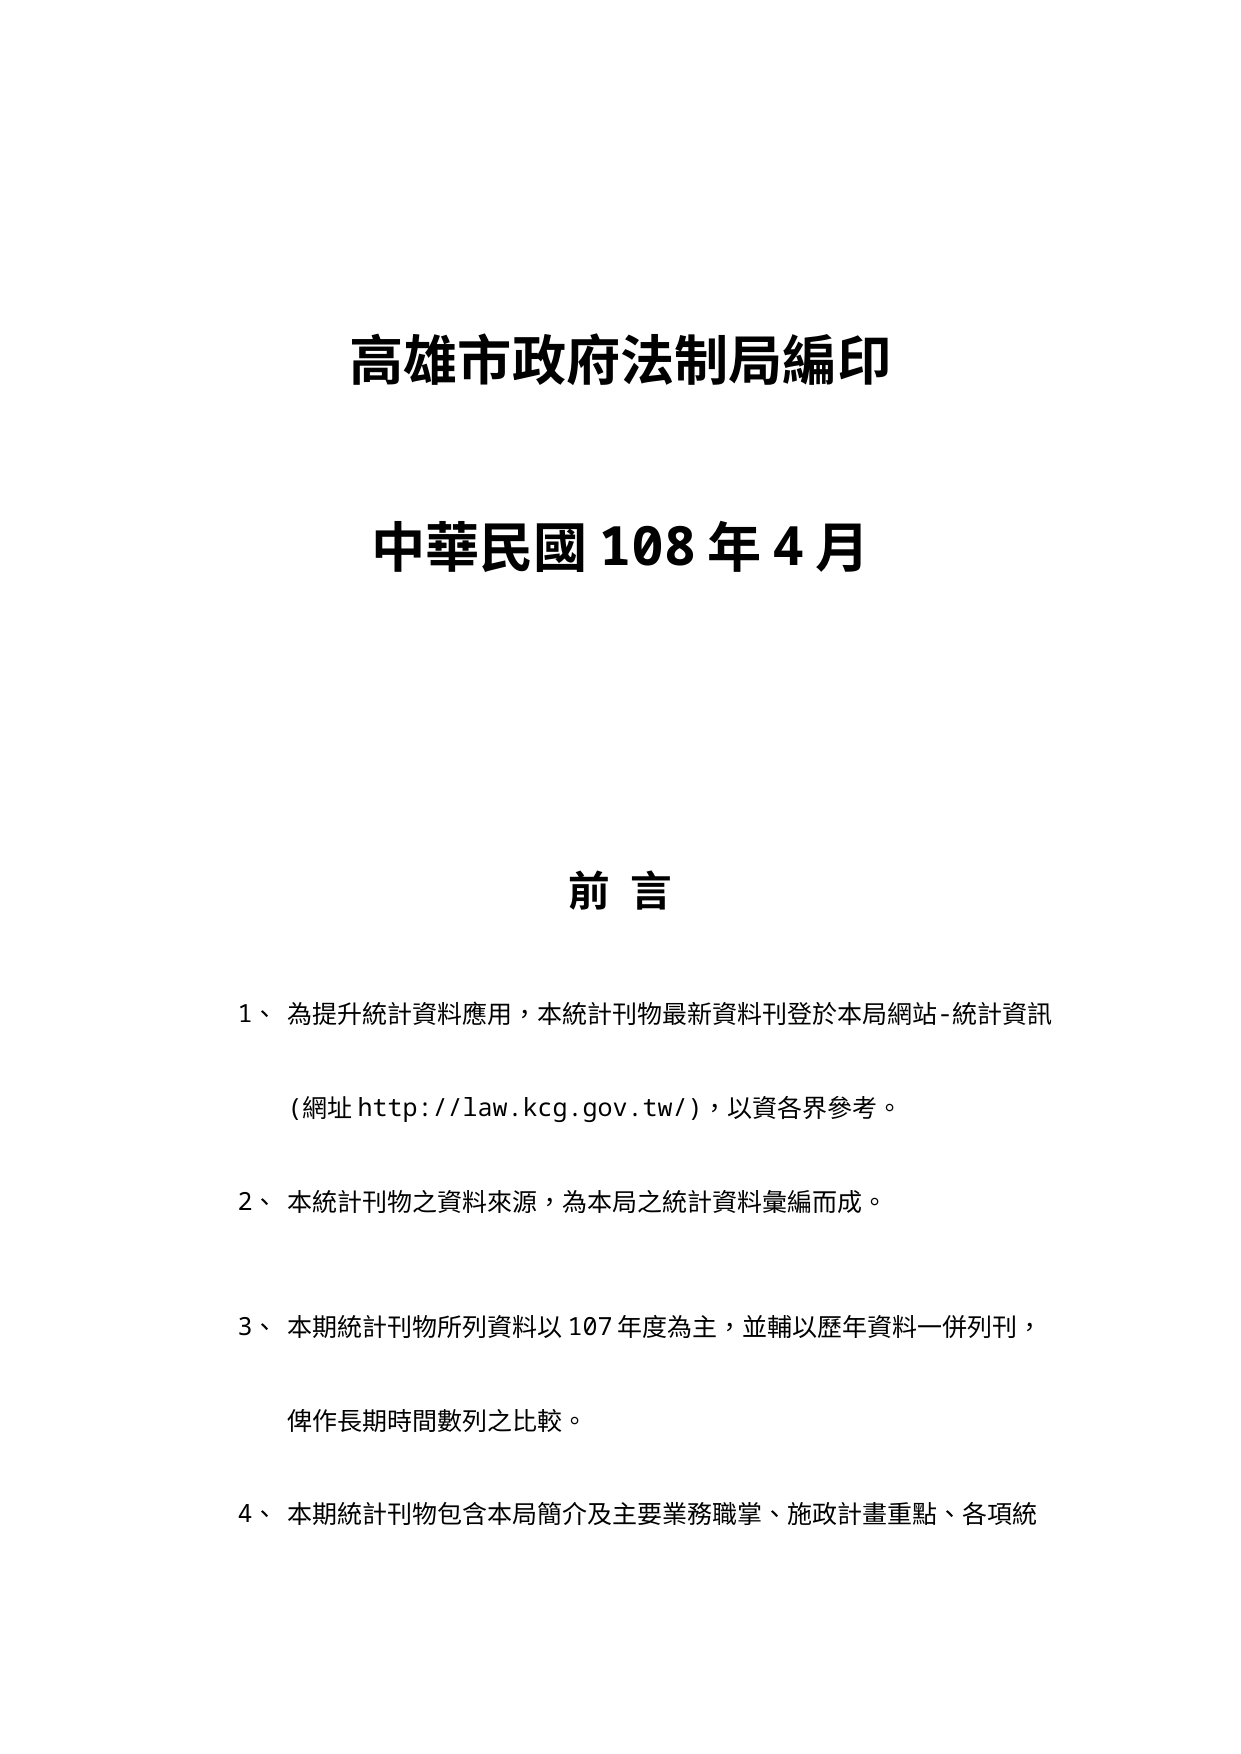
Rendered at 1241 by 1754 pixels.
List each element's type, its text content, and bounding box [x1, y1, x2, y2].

list 本期統計刊物所列資料以107年度為主，並輔以歷年資料一併列刊，俾作長期時間數列之比較。 [237, 1284, 1053, 1440]
list 本期統計刊物包含本局簡介及主要業務職掌、施政計畫重點、各項統 [237, 1471, 1053, 1534]
list 為提升統計資料應用，本統計刊物最新資料刊登於本局網站-統計資訊(網址http://law.kcg.gov.tw/)，以資各界參考。 [237, 971, 1053, 1127]
list 本統計刊物之資料來源，為本局之統計資料彙編而成。 [237, 1159, 1053, 1221]
text 前 言 [187, 846, 1053, 909]
text 高雄市政府法制局編印 [187, 284, 1053, 409]
text 中華民國108年4月 [187, 471, 1053, 596]
